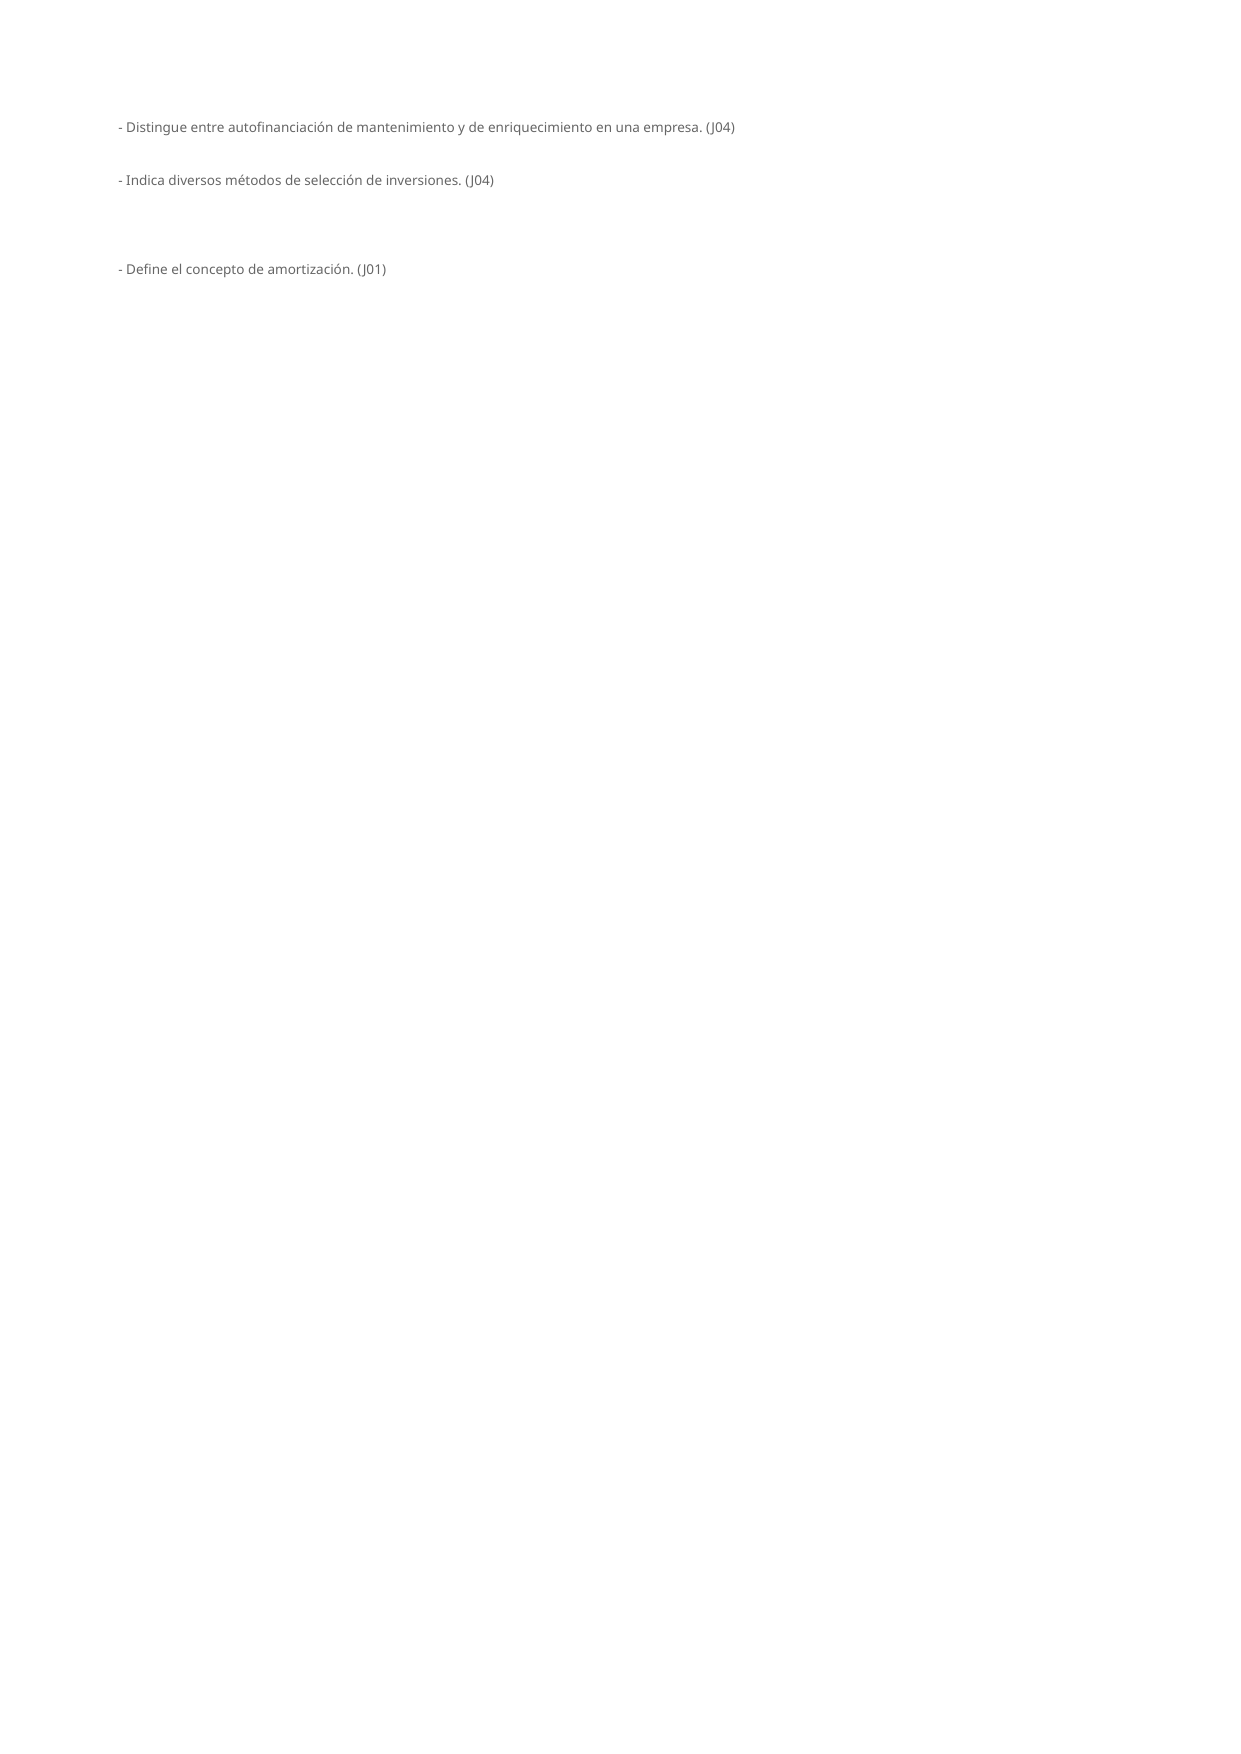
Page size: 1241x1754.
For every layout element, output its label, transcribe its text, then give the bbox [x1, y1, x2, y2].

text - Define el concepto de amortización. (J01) [118, 242, 1122, 278]
text - Indica diversos métodos de selección de inversiones. (J04) [118, 171, 1122, 189]
text - Distingue entre autofinanciación de mantenimiento y de enriquecimiento en una empresa. (J04) [118, 118, 1122, 137]
